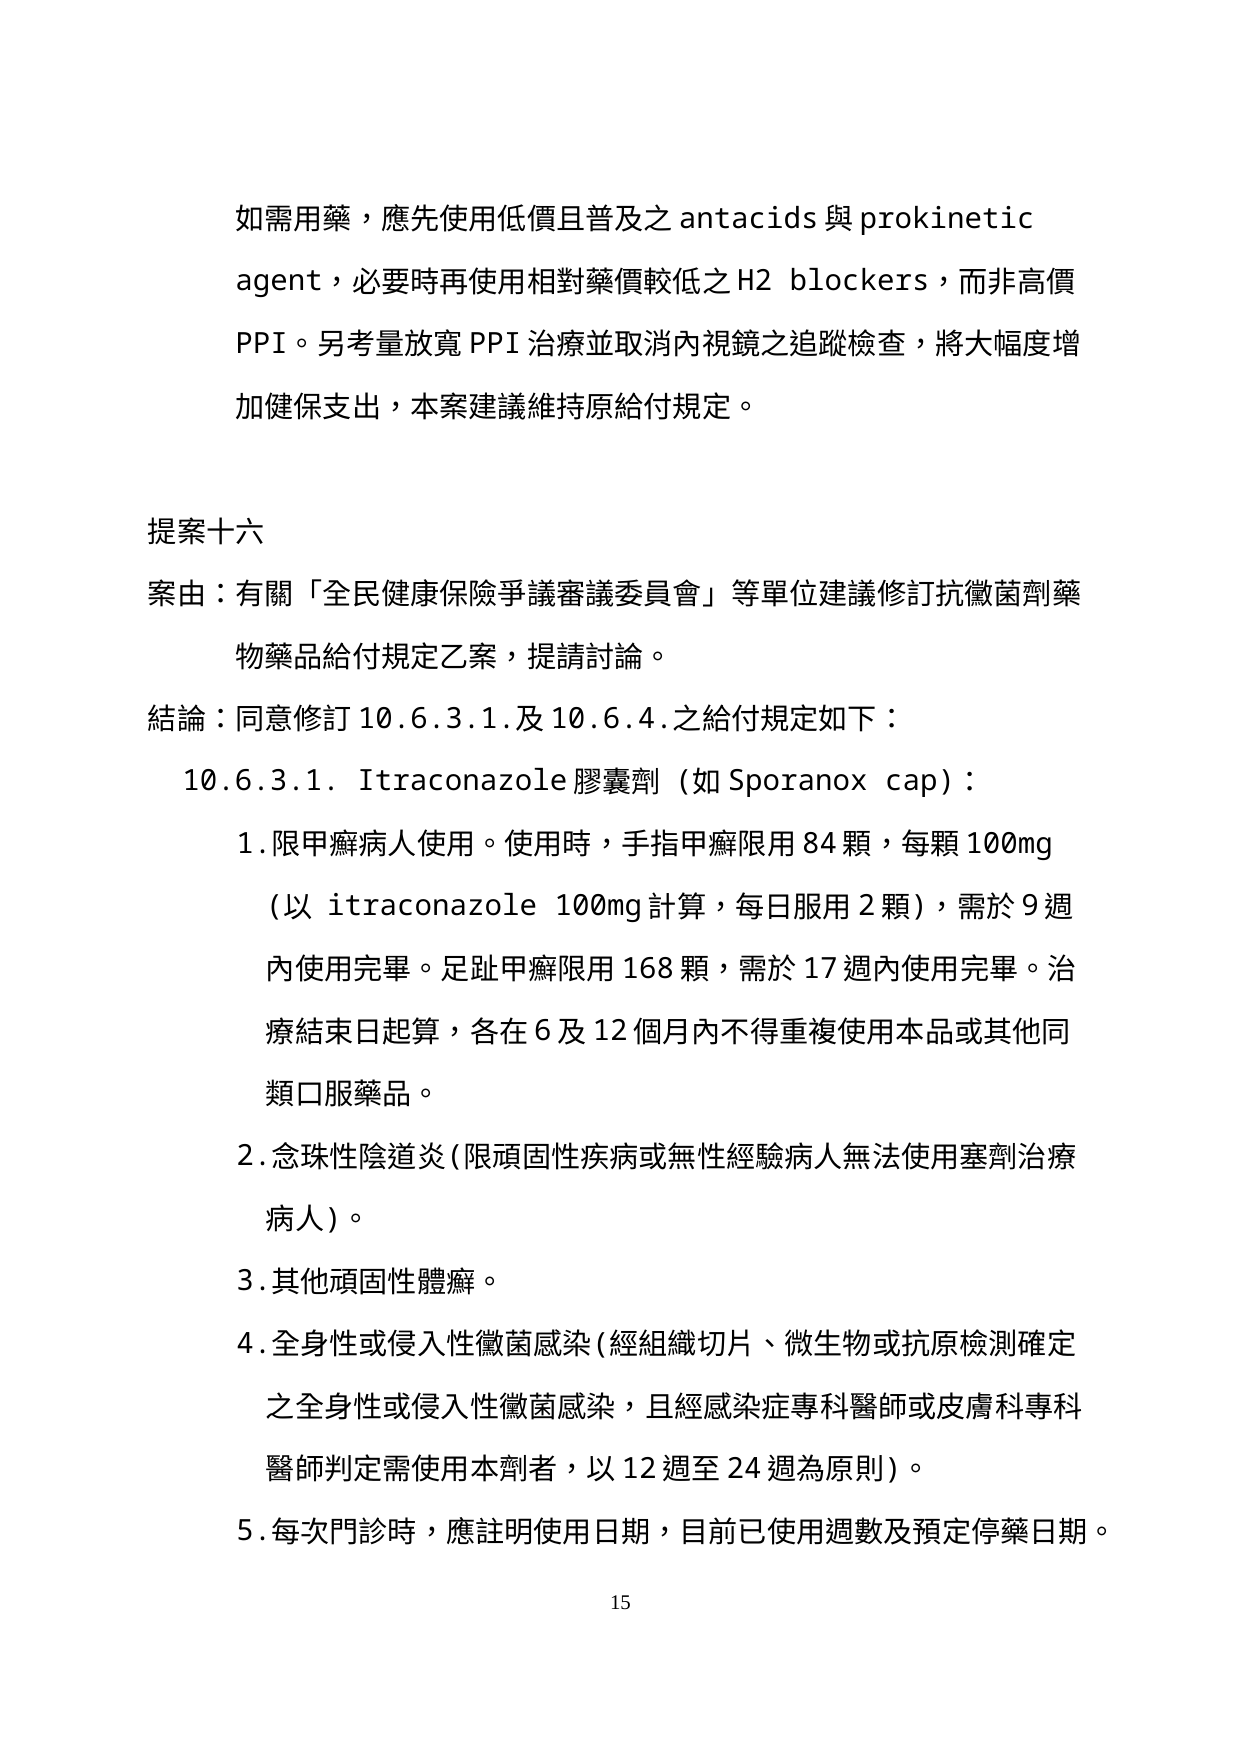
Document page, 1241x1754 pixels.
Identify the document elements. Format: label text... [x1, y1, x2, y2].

text 4.全身性或侵入性黴菌感染(經組織切片、微生物或抗原檢測確定之全身性或侵入性黴菌感染，且經感染症專科醫師或皮膚科專科醫師判定需使用本劑者，以12週至24週為原則)。 [236, 1300, 1092, 1488]
text 5.每次門診時，應註明使用日期，目前已使用週數及預定停藥日期。 [236, 1488, 1092, 1550]
text 結論：同意修訂10.6.3.1.及10.6.4.之給付規定如下： [148, 675, 1092, 738]
text 提案十六 [148, 488, 1092, 550]
text 3.其他頑固性體癬。 [236, 1238, 1092, 1300]
text 如需用藥，應先使用低價且普及之antacids與prokinetic agent，必要時再使用相對藥價較低之H2 blockers，而非高價PPI。另考量放寬PPI治療並取消內視鏡之追蹤檢查，將大幅度增加健保支出，本案建議維持原給付規定。 [148, 175, 1092, 425]
text 1.限甲癬病人使用。使用時，手指甲癬限用84顆，每顆100mg (以 itraconazole 100mg計算，每日服用2顆)，需於9週內使用完畢。足趾甲癬限用168顆，需於17週內使用完畢。治療結束日起算，各在6及12個月內不得重複使用本品或其他同類口服藥品。 [236, 800, 1092, 1113]
text 案由：有關「全民健康保險爭議審議委員會」等單位建議修訂抗黴菌劑藥物藥品給付規定乙案，提請討論。 [148, 550, 1092, 675]
text 2.念珠性陰道炎(限頑固性疾病或無性經驗病人無法使用塞劑治療病人)。 [236, 1113, 1092, 1238]
text 10.6.3.1. Itraconazole膠囊劑 (如Sporanox cap)： [182, 738, 1092, 800]
